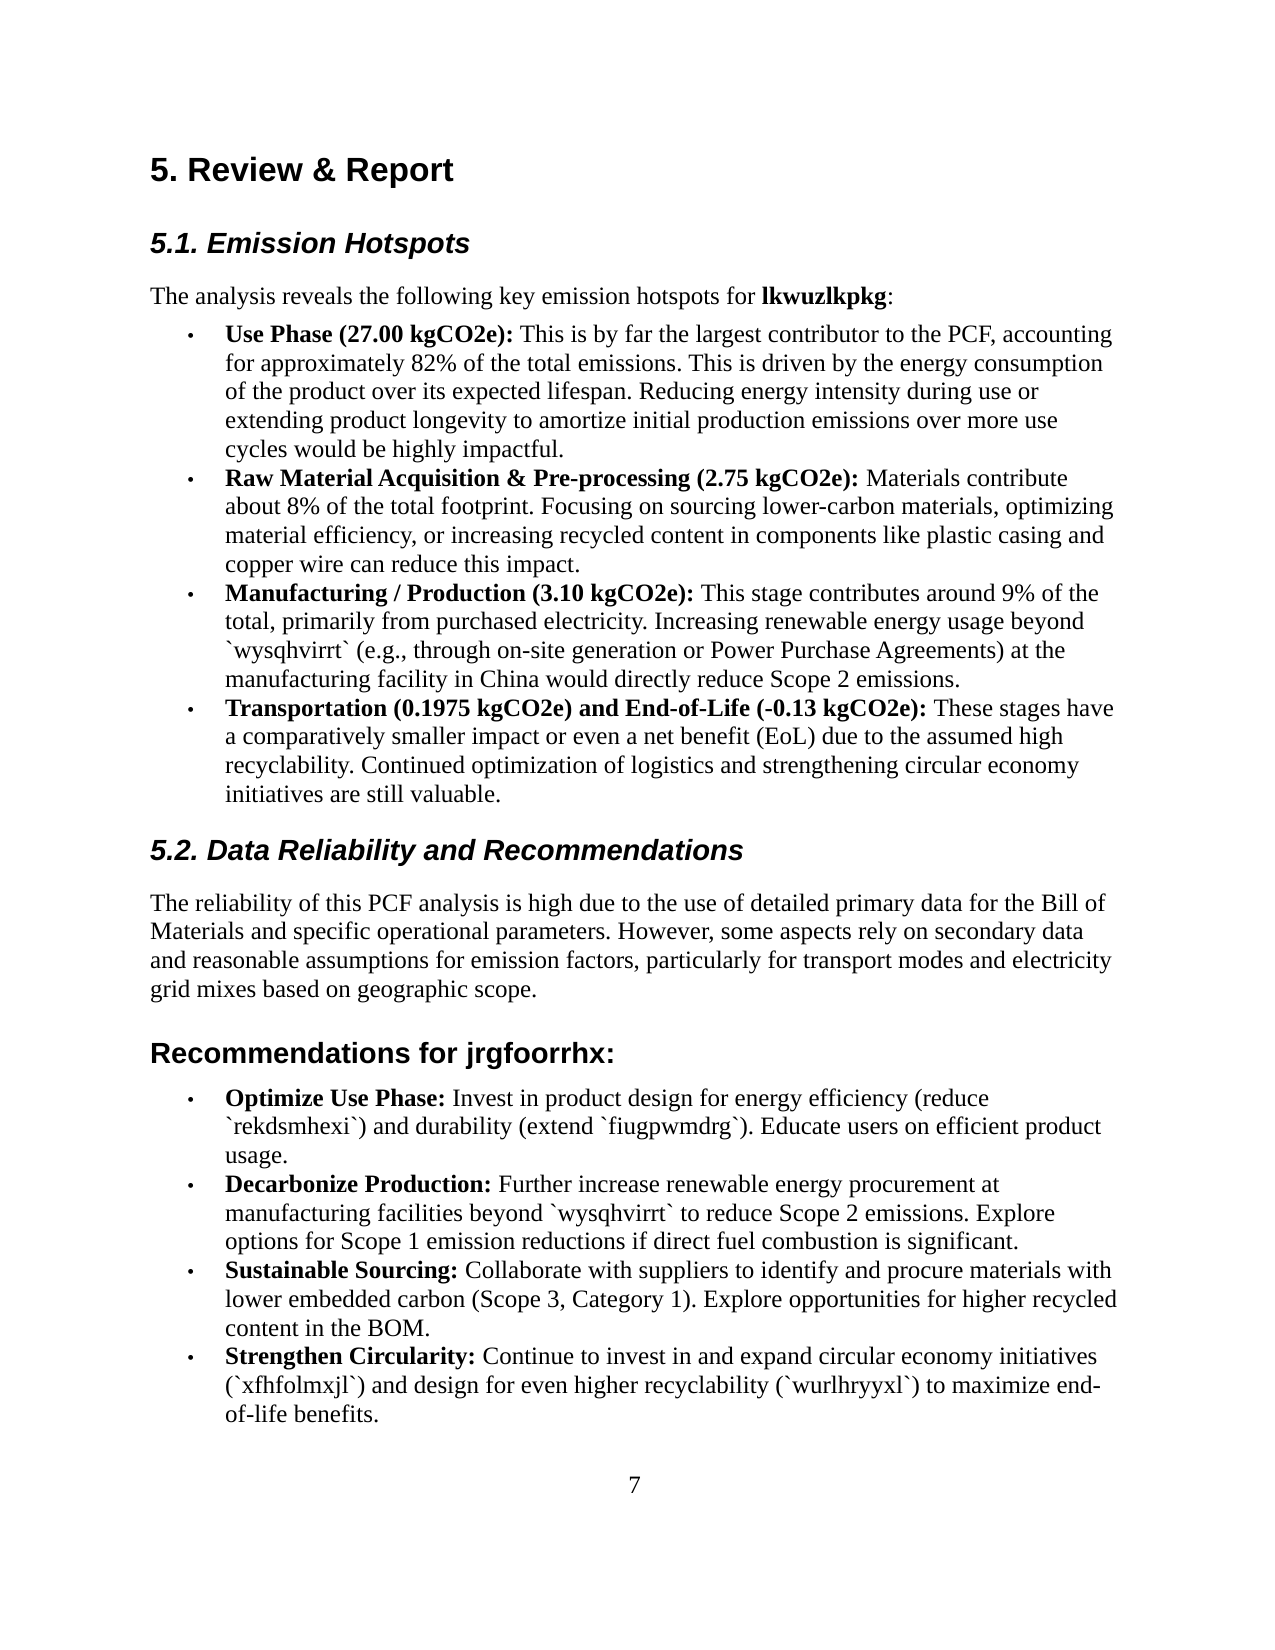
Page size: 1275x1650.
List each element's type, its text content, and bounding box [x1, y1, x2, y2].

list Decarbonize Production: Further increase renewable energy procurement at manufacturing facilities beyond `wysqhvirrt` to reduce Scope 2 emissions. Explore options for Scope 1 emission reductions if direct fuel combustion is significant. [187, 1169, 1125, 1255]
text The analysis reveals the following key emission hotspots for lkwuzlkpkg: [150, 281, 1125, 310]
list Raw Material Acquisition & Pre-processing (2.75 kgCO2e): Materials contribute about 8% of the total footprint. Focusing on sourcing lower-carbon materials, optimizing material efficiency, or increasing recycled content in components like plastic casing and copper wire can reduce this impact. [187, 463, 1125, 578]
subtitle 5. Review & Report [150, 150, 1125, 189]
list Transportation (0.1975 kgCO2e) and End-of-Life (-0.13 kgCO2e): These stages have a comparatively smaller impact or even a net benefit (EoL) due to the assumed high recyclability. Continued optimization of logistics and strengthening circular economy initiatives are still valuable. [187, 693, 1125, 808]
text The reliability of this PCF analysis is high due to the use of detailed primary data for the Bill of Materials and specific operational parameters. However, some aspects rely on secondary data and reasonable assumptions for emission factors, particularly for transport modes and electricity grid mixes based on geographic scope. [150, 888, 1125, 1003]
list Optimize Use Phase: Invest in product design for energy efficiency (reduce `rekdsmhexi`) and durability (extend `fiugpwmdrg`). Educate users on efficient product usage. [187, 1083, 1125, 1169]
list Use Phase (27.00 kgCO2e): This is by far the largest contributor to the PCF, accounting for approximately 82% of the total emissions. This is driven by the energy consumption of the product over its expected lifespan. Reducing energy intensity during use or extending product longevity to amortize initial production emissions over more use cycles would be highly impactful. [187, 319, 1125, 463]
list Manufacturing / Production (3.10 kgCO2e): This stage contributes around 9% of the total, primarily from purchased electricity. Increasing renewable energy usage beyond `wysqhvirrt` (e.g., through on-site generation or Power Purchase Agreements) at the manufacturing facility in China would directly reduce Scope 2 emissions. [187, 578, 1125, 693]
subtitle Recommendations for jrgfoorrhx: [150, 1037, 1125, 1070]
subtitle 5.1. Emission Hotspots [150, 226, 1125, 260]
list Strengthen Circularity: Continue to invest in and expand circular economy initiatives (`xfhfolmxjl`) and design for even higher recyclability (`wurlhryyxl`) to maximize end-of-life benefits. [187, 1341, 1125, 1428]
list Sustainable Sourcing: Collaborate with suppliers to identify and procure materials with lower embedded carbon (Scope 3, Category 1). Explore opportunities for higher recycled content in the BOM. [187, 1255, 1125, 1341]
subtitle 5.2. Data Reliability and Recommendations [150, 833, 1125, 866]
